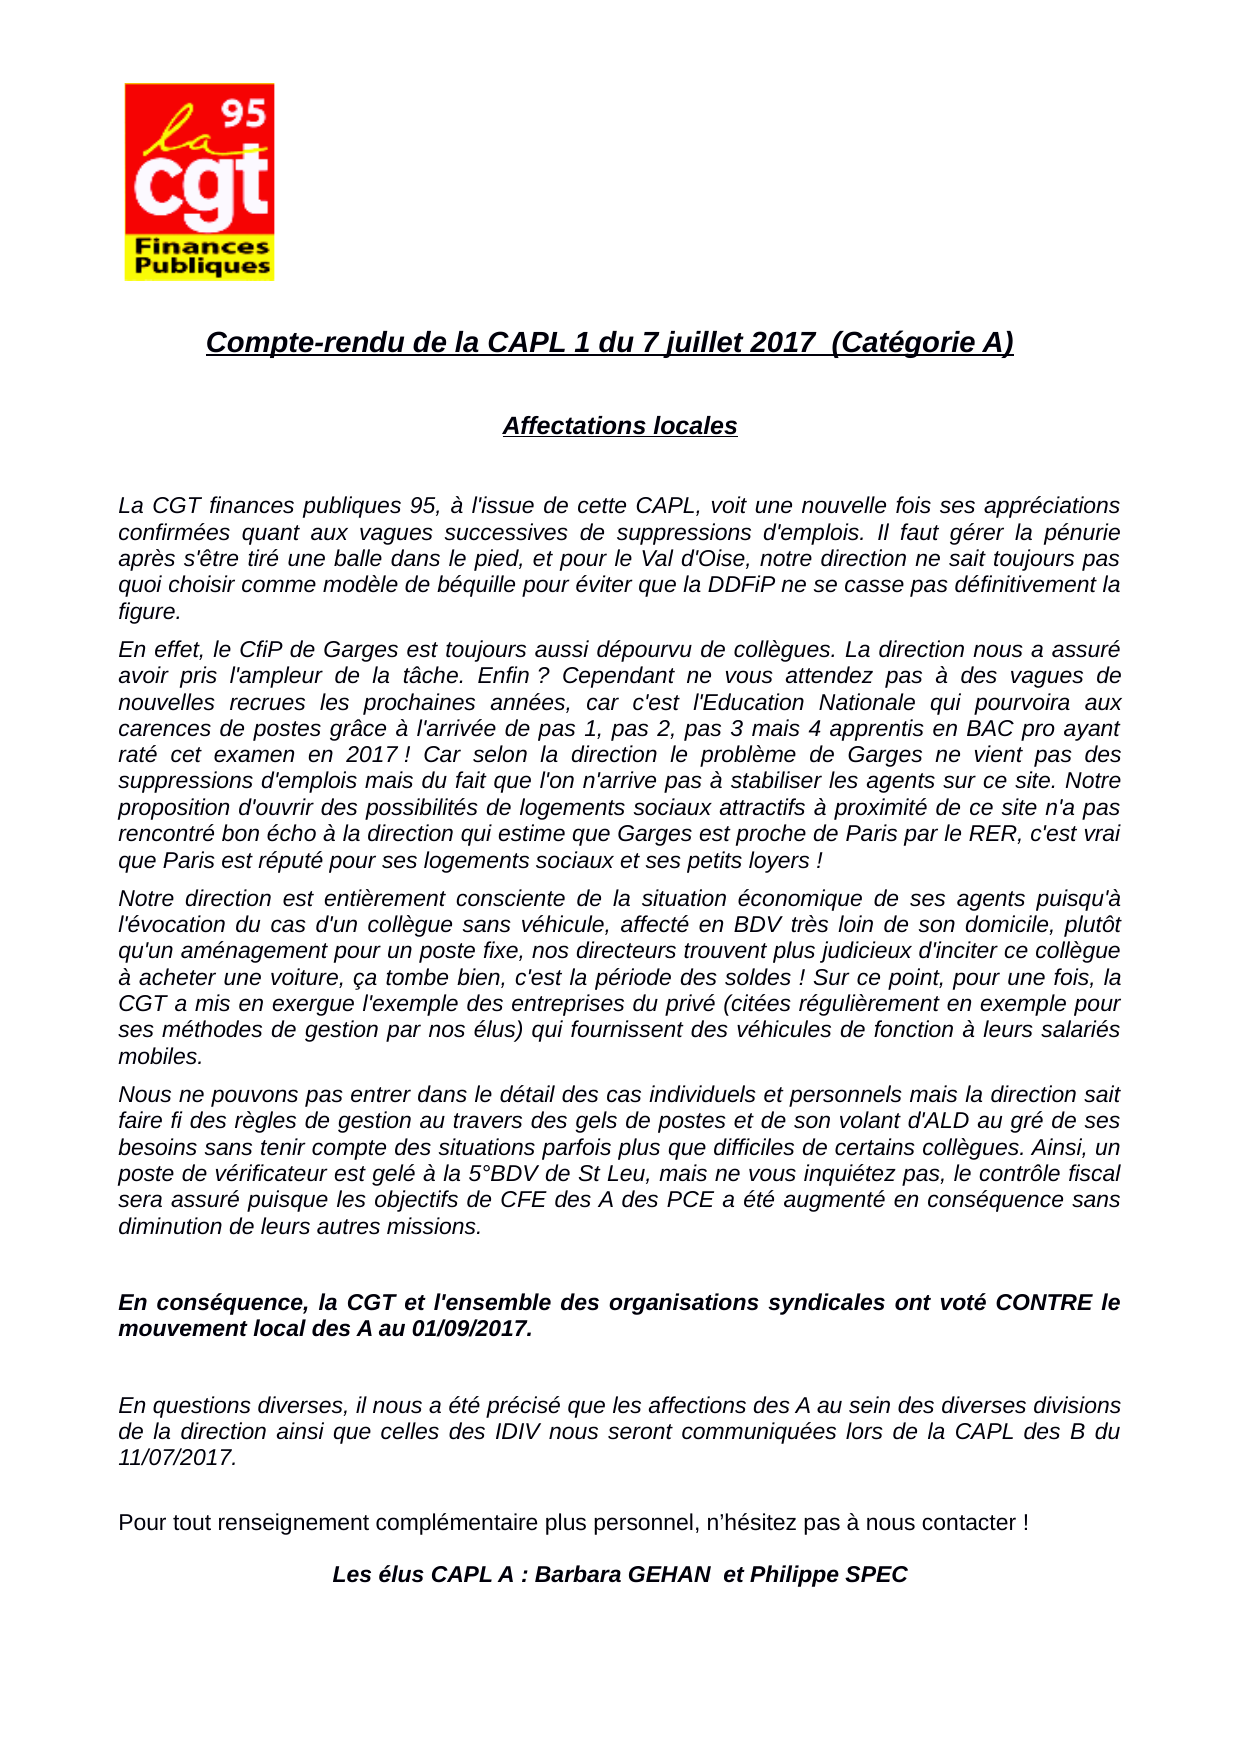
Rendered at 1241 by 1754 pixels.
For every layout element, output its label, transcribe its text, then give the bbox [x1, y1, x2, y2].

text En effet, le CfiP de Garges est toujours aussi dépourvu de collègues. La direction nous a assuré avoir pris l'ampleur de la tâche. Enfin ? Cependant ne vous attendez pas à des vagues de nouvelles recrues les prochaines années, car c'est l'Education Nationale qui pourvoira aux carences de postes grâce à l'arrivée de pas 1, pas 2, pas 3 mais 4 apprentis en BAC pro ayant raté cet examen en 2017 ! Car selon la direction le problème de Garges ne vient pas des suppressions d'emplois mais du fait que l'on n'arrive pas à stabiliser les agents sur ce site. Notre proposition d'ouvrir des possibilités de logements sociaux attractifs à proximité de ce site n'a pas rencontré bon écho à la direction qui estime que Garges est proche de Paris par le RER, c'est vrai que Paris est réputé pour ses logements sociaux et ses petits loyers ! [118, 636, 1122, 873]
text Pour tout renseignement complémentaire plus personnel, n’hésitez pas à nous contacter ! [118, 1509, 1122, 1535]
text En conséquence, la CGT et l'ensemble des organisations syndicales ont voté CONTRE le mouvement local des A au 01/09/2017. [118, 1289, 1122, 1342]
text Notre direction est entièrement consciente de la situation économique de ses agents puisqu'à l'évocation du cas d'un collègue sans véhicule, affecté en BDV très loin de son domicile, plutôt qu'un aménagement pour un poste fixe, nos directeurs trouvent plus judicieux d'inciter ce collègue à acheter une voiture, ça tombe bien, c'est la période des soldes ! Sur ce point, pour une fois, la CGT a mis en exergue l'exemple des entreprises du privé (citées régulièrement en exemple pour ses méthodes de gestion par nos élus) qui fournissent des véhicules de fonction à leurs salariés mobiles. [118, 885, 1122, 1069]
text Compte-rendu de la CAPL 1 du 7 juillet 2017 (Catégorie A) [98, 325, 1122, 359]
text La CGT finances publiques 95, à l'issue de cette CAPL, voit une nouvelle fois ses appréciations confirmées quant aux vagues successives de suppressions d'emplois. Il faut gérer la pénurie après s'être tiré une balle dans le pied, et pour le Val d'Oise, notre direction ne sait toujours pas quoi choisir comme modèle de béquille pour éviter que la DDFiP ne se casse pas définitivement la figure. [118, 492, 1122, 624]
text Affectations locales [118, 411, 1122, 440]
text En questions diverses, il nous a été précisé que les affections des A au sein des diverses divisions de la direction ainsi que celles des IDIV nous seront communiquées lors de la CAPL des B du 11/07/2017. [118, 1392, 1122, 1471]
text Nous ne pouvons pas entrer dans le détail des cas individuels et personnels mais la direction sait faire fi des règles de gestion au travers des gels de postes et de son volant d'ALD au gré de ses besoins sans tenir compte des situations parfois plus que difficiles de certains collègues. Ainsi, un poste de vérificateur est gelé à la 5°BDV de St Leu, mais ne vous inquiétez pas, le contrôle fiscal sera assuré puisque les objectifs de CFE des A des PCE a été augmenté en conséquence sans diminution de leurs autres missions. [118, 1081, 1122, 1239]
text Les élus CAPL A : Barbara GEHAN et Philippe SPEC [118, 1561, 1122, 1588]
